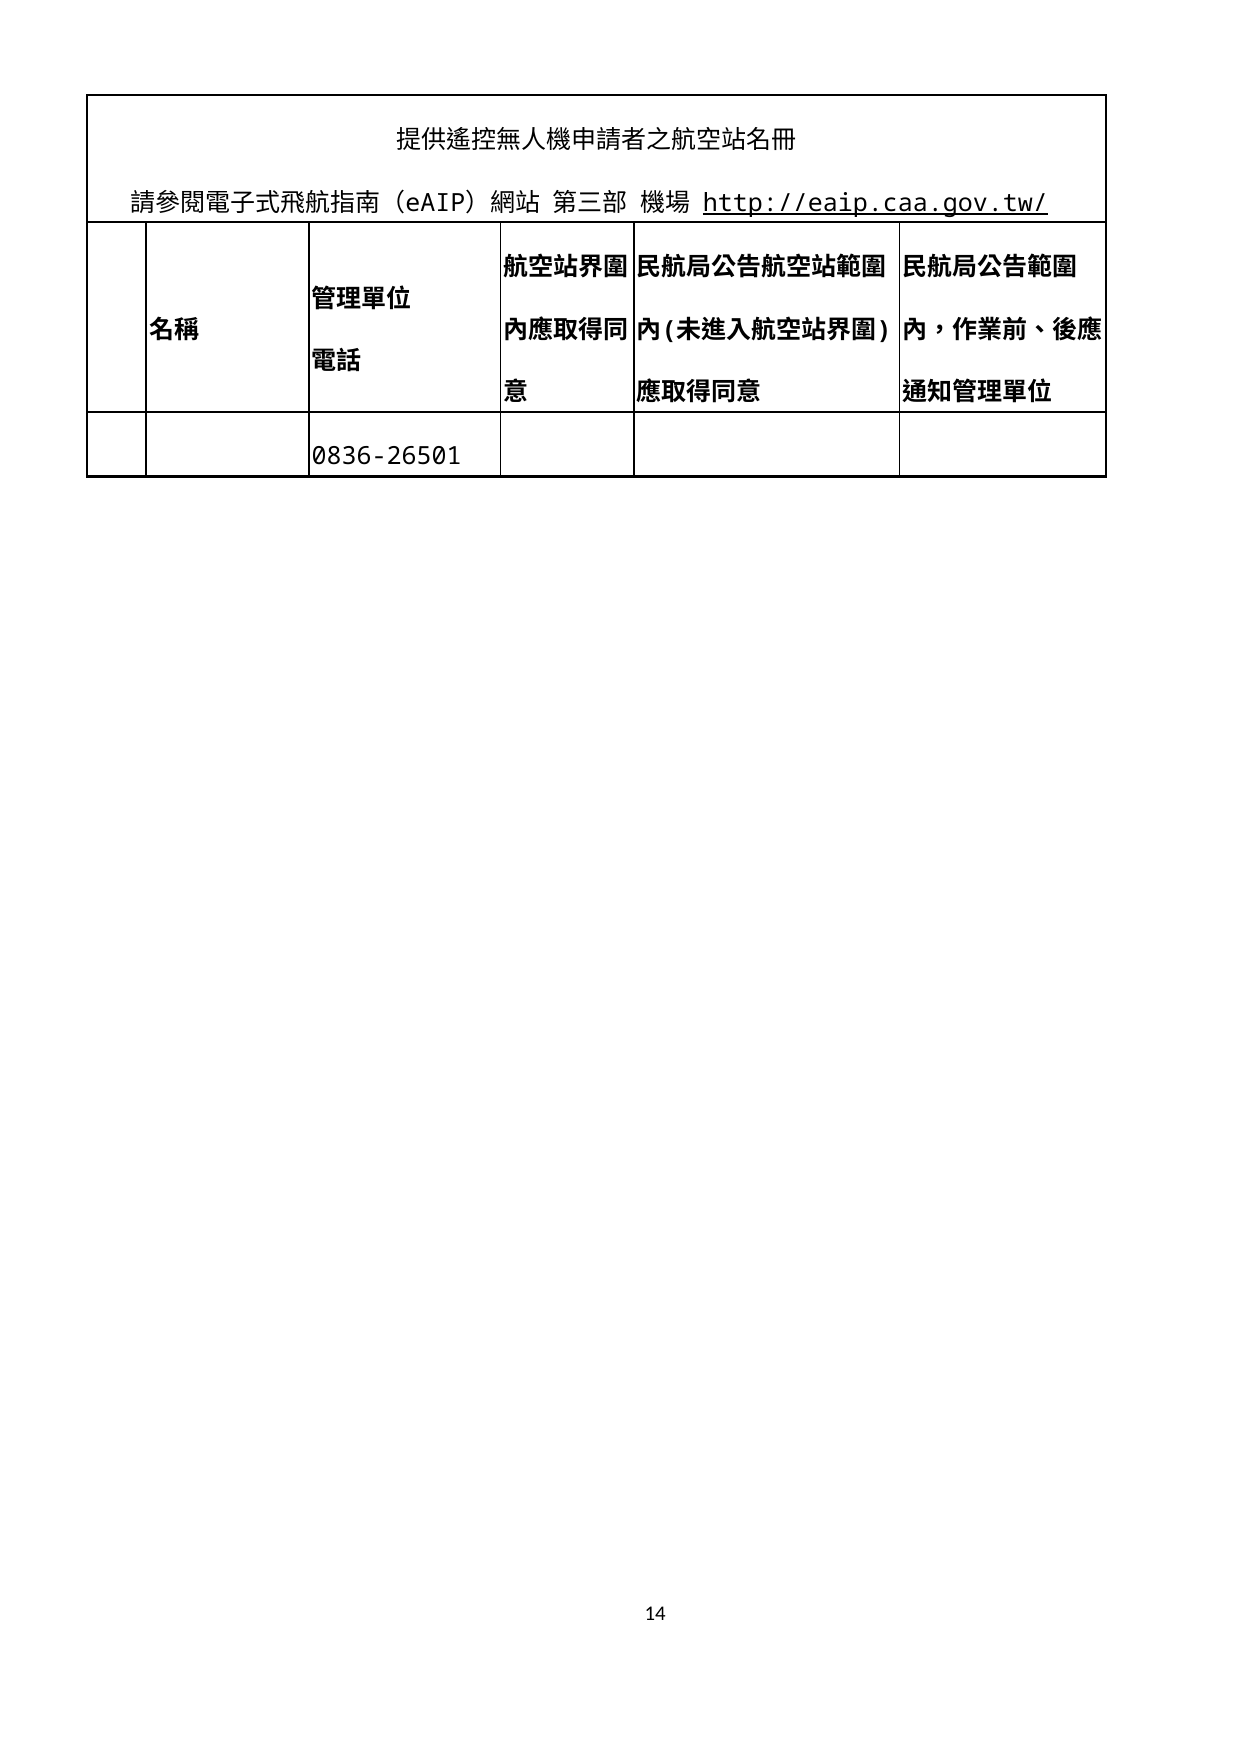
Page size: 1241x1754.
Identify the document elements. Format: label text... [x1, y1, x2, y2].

table_cell [635, 413, 899, 475]
table_cell 0836-26501 [310, 413, 500, 475]
table_cell [147, 413, 308, 475]
table_cell 名稱 [147, 223, 308, 411]
table_cell 航空站界圍內應取得同意 [501, 223, 633, 411]
table_cell [900, 413, 1105, 475]
table_cell [88, 223, 145, 411]
table_cell [501, 413, 633, 475]
table_header 提供遙控無人機申請者之航空站名冊 請參閱電子式飛航指南（eAIP）網站 第三部 機場 http://eaip.caa.gov.tw/ [88, 96, 1105, 221]
table_cell 民航局公告航空站範圍內(未進入航空站界圍)應取得同意 [635, 223, 899, 411]
table_cell 民航局公告範圍內，作業前、後應通知管理單位 [900, 223, 1105, 411]
table_cell [88, 413, 145, 475]
table_cell 管理單位 電話 [310, 223, 500, 411]
